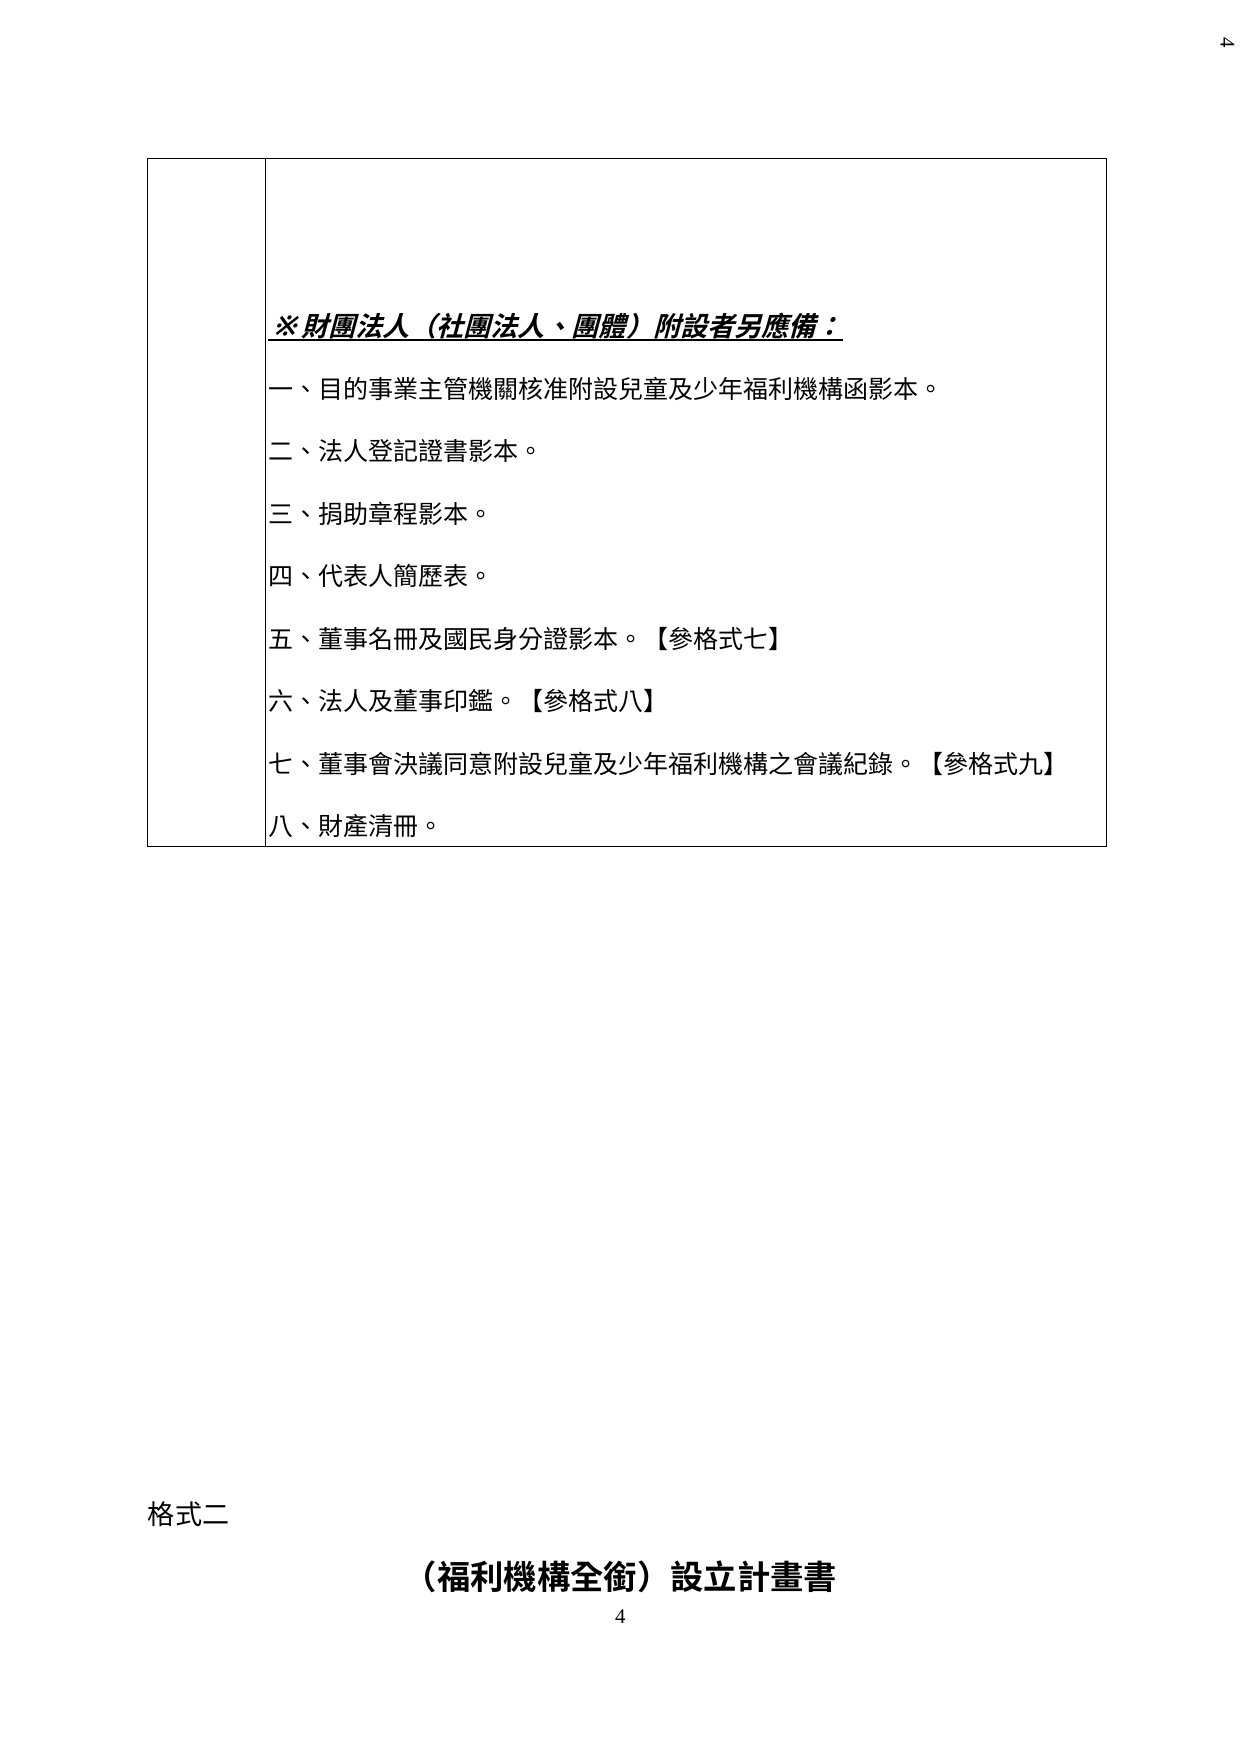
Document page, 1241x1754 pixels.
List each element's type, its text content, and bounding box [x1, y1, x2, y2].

table_header [148, 159, 265, 846]
table_header ※財團法人（社團法人、團體）附設者另應備： 一、目的事業主管機關核准附設兒童及少年福利機構函影本。 二、法人登記證書影本。 三、捐助章程影本。 四、代表人簡歷表。 五、董事名冊及國民身分證影本。【參格式七】 六、法人及董事印鑑。【參格式八】 七、董事會決議同意附設兒童及少年福利機構之會議紀錄。【參格式九】 八、財產清冊。 [266, 159, 1106, 846]
text （福利機構全銜）設立計畫書 [148, 1533, 1092, 1596]
text 格式二 [148, 1471, 1092, 1533]
